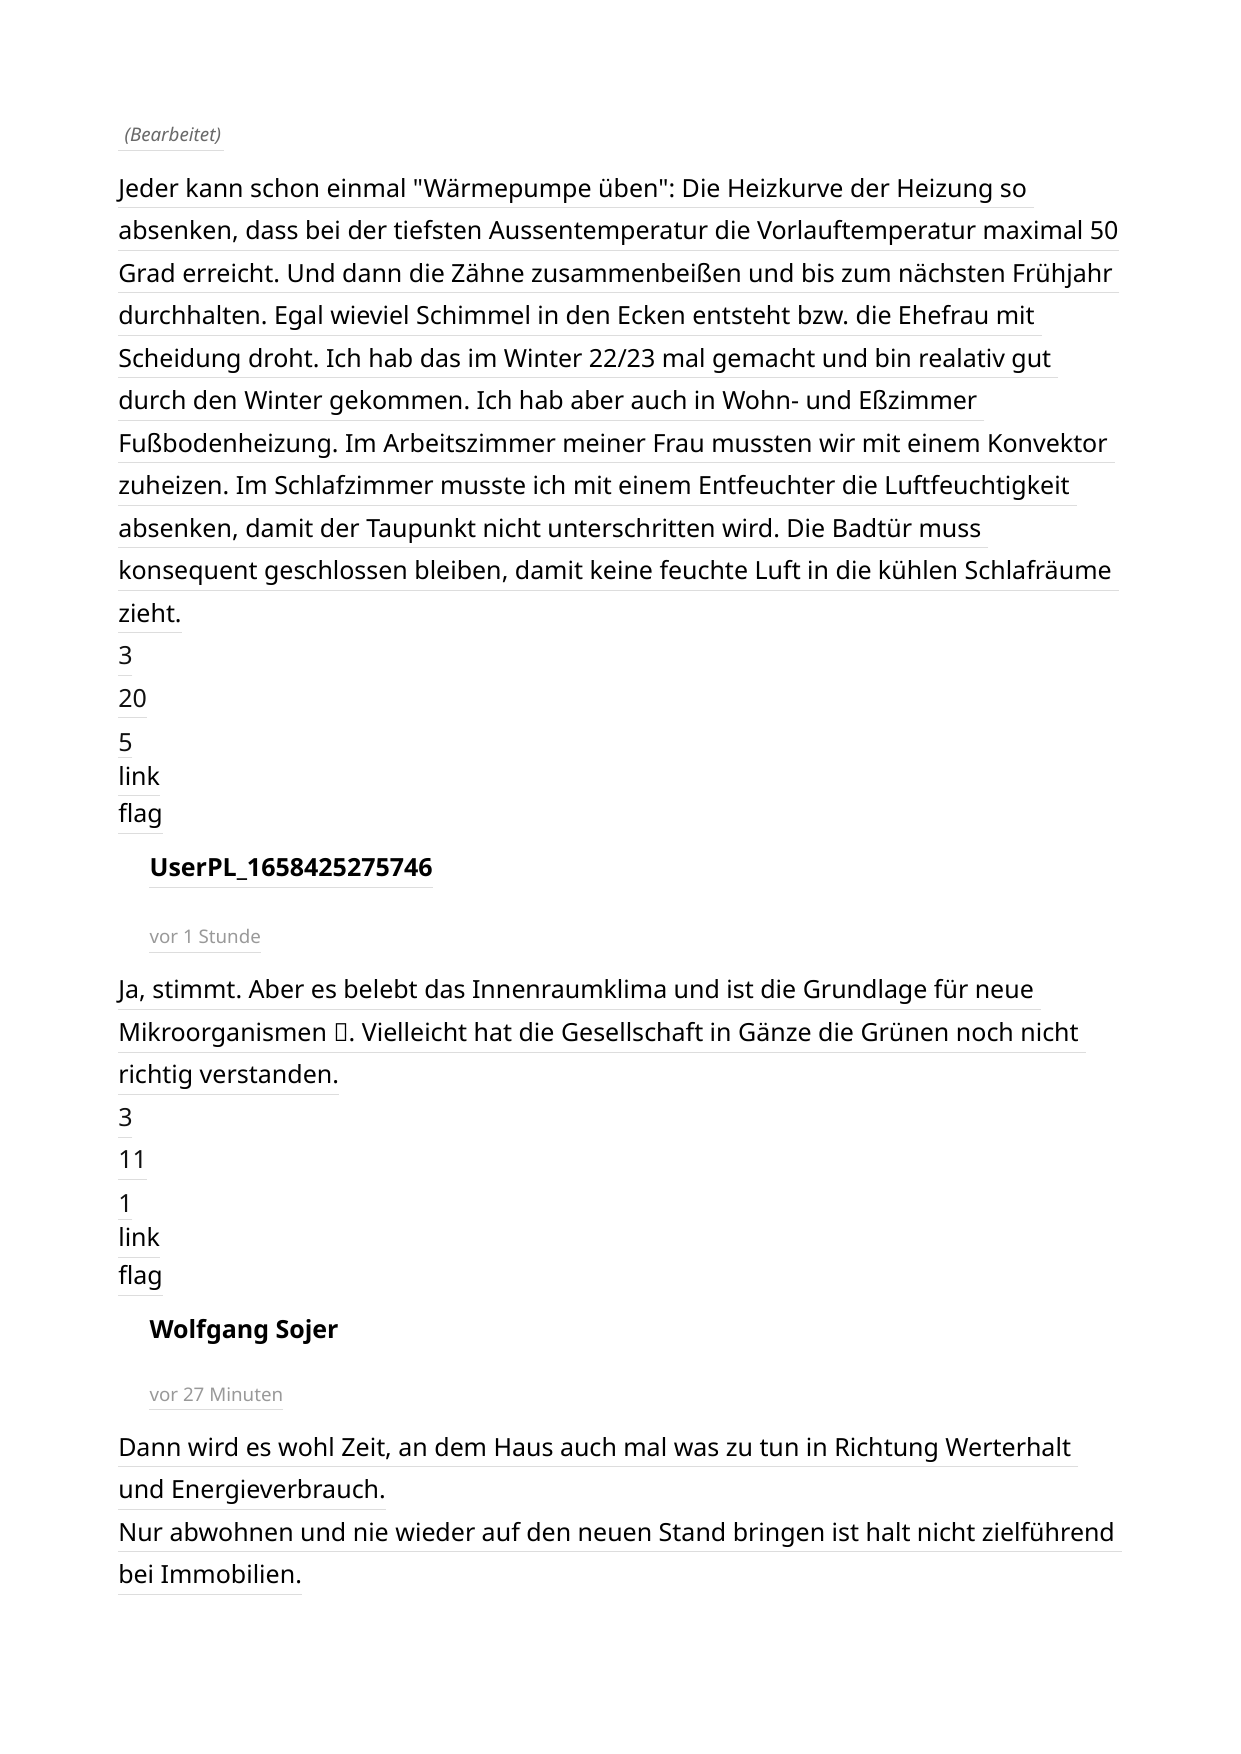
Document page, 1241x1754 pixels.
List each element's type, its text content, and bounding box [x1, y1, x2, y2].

text 1 [118, 1184, 1122, 1220]
text bei Immobilien. [118, 1552, 1122, 1595]
text 3 [118, 1099, 1122, 1138]
text link [118, 758, 1122, 796]
text Ja, stimmt. Aber es belebt das Innenraumklima und ist die Grundlage für neue Mikroorganismen 🦠. Vielleicht hat die Gesellschaft in Gänze die Grünen noch nicht richtig verstanden. [118, 972, 1122, 1095]
text 3 [118, 638, 1122, 676]
text link [118, 1220, 1122, 1258]
text 11 [118, 1142, 1122, 1180]
text (Bearbeitet) [118, 118, 1122, 151]
text Wolfgang Sojer [149, 1312, 1122, 1346]
text Jeder kann schon einmal "Wärmepumpe üben": Die Heizkurve der Heizung so absenken, dass bei der tiefsten Aussentemperatur die Vorlauftemperatur maximal 50 Grad erreicht. Und dann die Zähne zusammenbeißen und bis zum nächsten Frühjahr durchhalten. Egal wieviel Schimmel in den Ecken entsteht bzw. die Ehefrau mit Scheidung droht. Ich hab das im Winter 22/23 mal gemacht und bin realativ gut durch den Winter gekommen. Ich hab aber auch in Wohn- und Eßzimmer Fußbodenheizung. Im Arbeitszimmer meiner Frau mussten wir mit einem Konvektor zuheizen. Im Schlafzimmer musste ich mit einem Entfeuchter die Luftfeuchtigkeit absenken, damit der Taupunkt nicht unterschritten wird. Die Badtür muss konsequent geschlossen bleiben, damit keine feuchte Luft in die kühlen Schlafräume zieht. [118, 170, 1122, 633]
text UserPL_1658425275746 [149, 850, 1122, 888]
text 5 [118, 723, 1122, 758]
text flag [118, 796, 1122, 834]
text 20 [118, 680, 1122, 718]
text Dann wird es wohl Zeit, an dem Haus auch mal was zu tun in Richtung Werterhalt und Energieverbrauch. Nur abwohnen und nie wieder auf den neuen Stand bringen ist halt nicht zielführend [118, 1429, 1122, 1551]
text vor 27 Minuten [149, 1381, 1117, 1410]
text flag [118, 1258, 1122, 1296]
text vor 1 Stunde [149, 923, 1117, 953]
